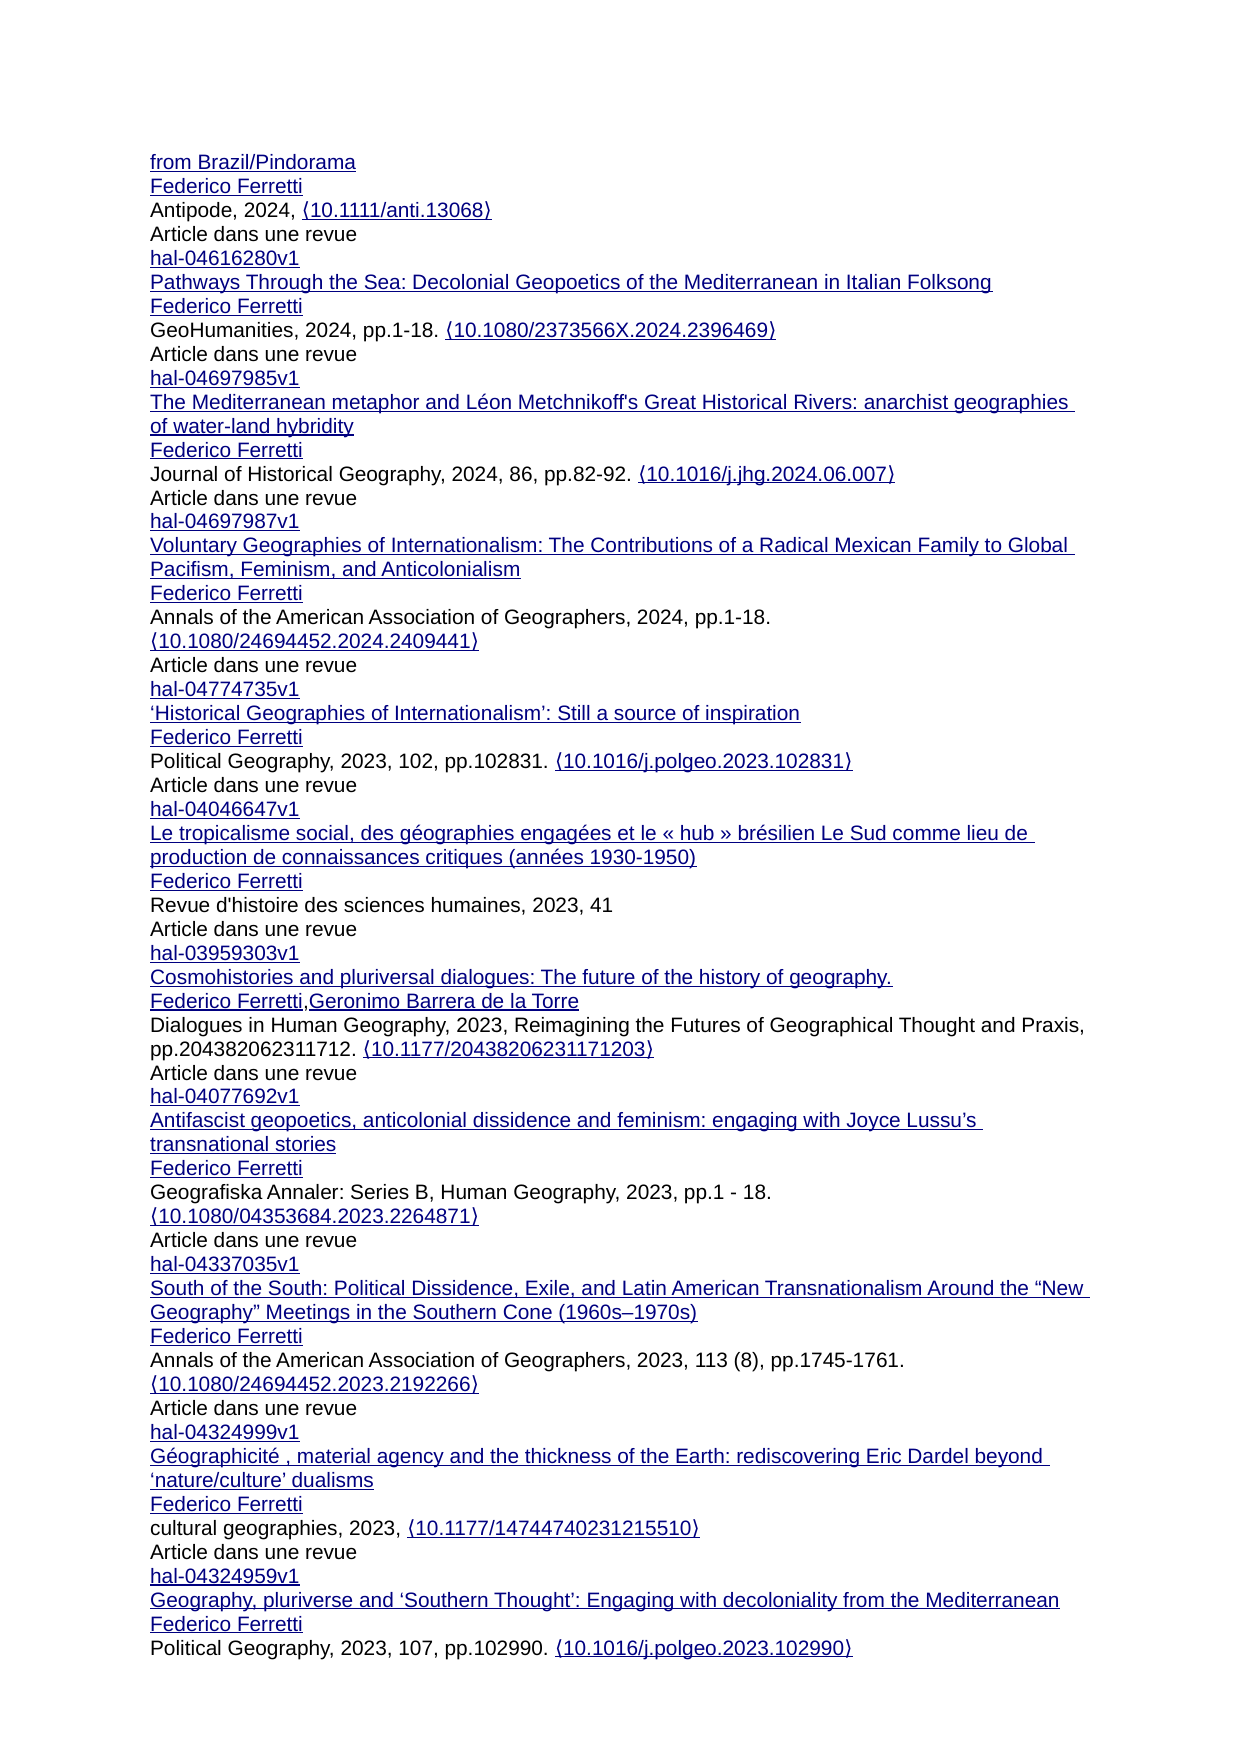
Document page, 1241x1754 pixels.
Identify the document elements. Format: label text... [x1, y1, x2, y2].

table_cell Pathways Through the Sea: Decolonial Geopoetics of the Mediterranean in Italian Folksong Federico Ferretti GeoHumanities, 2024, pp.1-18. ⟨10.1080/2373566X.2024.2396469⟩ Article dans une revue hal-04697985v1 [150, 270, 1090, 389]
table_cell The Mediterranean metaphor and Léon Metchnikoff's Great Historical Rivers: anarchist geographies of water-land hybridity Federico Ferretti Journal of Historical Geography, 2024, 86, pp.82-92. ⟨10.1016/j.jhg.2024.06.007⟩ Article dans une revue hal-04697987v1 [150, 390, 1090, 533]
table_cell Antifascist geopoetics, anticolonial dissidence and feminism: engaging with Joyce Lussu’s transnational stories Federico Ferretti Geografiska Annaler: Series B, Human Geography, 2023, pp.1 - 18. ⟨10.1080/04353684.2023.2264871⟩ Article dans une revue hal-04337035v1 [150, 1108, 1090, 1276]
table_cell ‘Historical Geographies of Internationalism’: Still a source of inspiration Federico Ferretti Political Geography, 2023, 102, pp.102831. ⟨10.1016/j.polgeo.2023.102831⟩ Article dans une revue hal-04046647v1 [150, 701, 1090, 821]
table_cell from Brazil/Pindorama Federico Ferretti Antipode, 2024, ⟨10.1111/anti.13068⟩ Article dans une revue hal-04616280v1 [150, 150, 1090, 270]
table_cell Geography” Meetings in the Southern Cone (1960s–1970s) Federico Ferretti Annals of the American Association of Geographers, 2023, 113 (8), pp.1745-1761. ⟨10.1080/24694452.2023.2192266⟩ Article dans une revue hal-04324999v1 [150, 1298, 1090, 1444]
table_cell Le tropicalisme social, des géographies engagées et le « hub » brésilien Le Sud comme lieu de production de connaissances critiques (années 1930-1950) Federico Ferretti Revue d'histoire des sciences humaines, 2023, 41 Article dans une revue hal-03959303v1 [150, 821, 1090, 964]
table_cell Cosmohistories and pluriversal dialogues: The future of the history of geography. Federico Ferretti,Geronimo Barrera de la Torre Dialogues in Human Geography, 2023, Reimagining the Futures of Geographical Thought and Praxis, pp.204382062311712. ⟨10.1177/20438206231171203⟩ Article dans une revue hal-04077692v1 [150, 965, 1090, 1108]
table_cell South of the South: Political Dissidence, Exile, and Latin American Transnationalism Around the “New [150, 1276, 1090, 1297]
table_cell Geography, pluriverse and ‘Southern Thought’: Engaging with decoloniality from the Mediterranean Federico Ferretti Political Geography, 2023, 107, pp.102990. ⟨10.1016/j.polgeo.2023.102990⟩ [150, 1588, 1090, 1659]
table_cell Voluntary Geographies of Internationalism: The Contributions of a Radical Mexican Family to Global Pacifism, Feminism, and Anticolonialism Federico Ferretti Annals of the American Association of Geographers, 2024, pp.1-18. ⟨10.1080/24694452.2024.2409441⟩ Article dans une revue hal-04774735v1 [150, 533, 1090, 701]
table_cell Géographicité , material agency and the thickness of the Earth: rediscovering Eric Dardel beyond ‘nature/culture’ dualisms Federico Ferretti cultural geographies, 2023, ⟨10.1177/14744740231215510⟩ Article dans une revue hal-04324959v1 [150, 1444, 1090, 1587]
